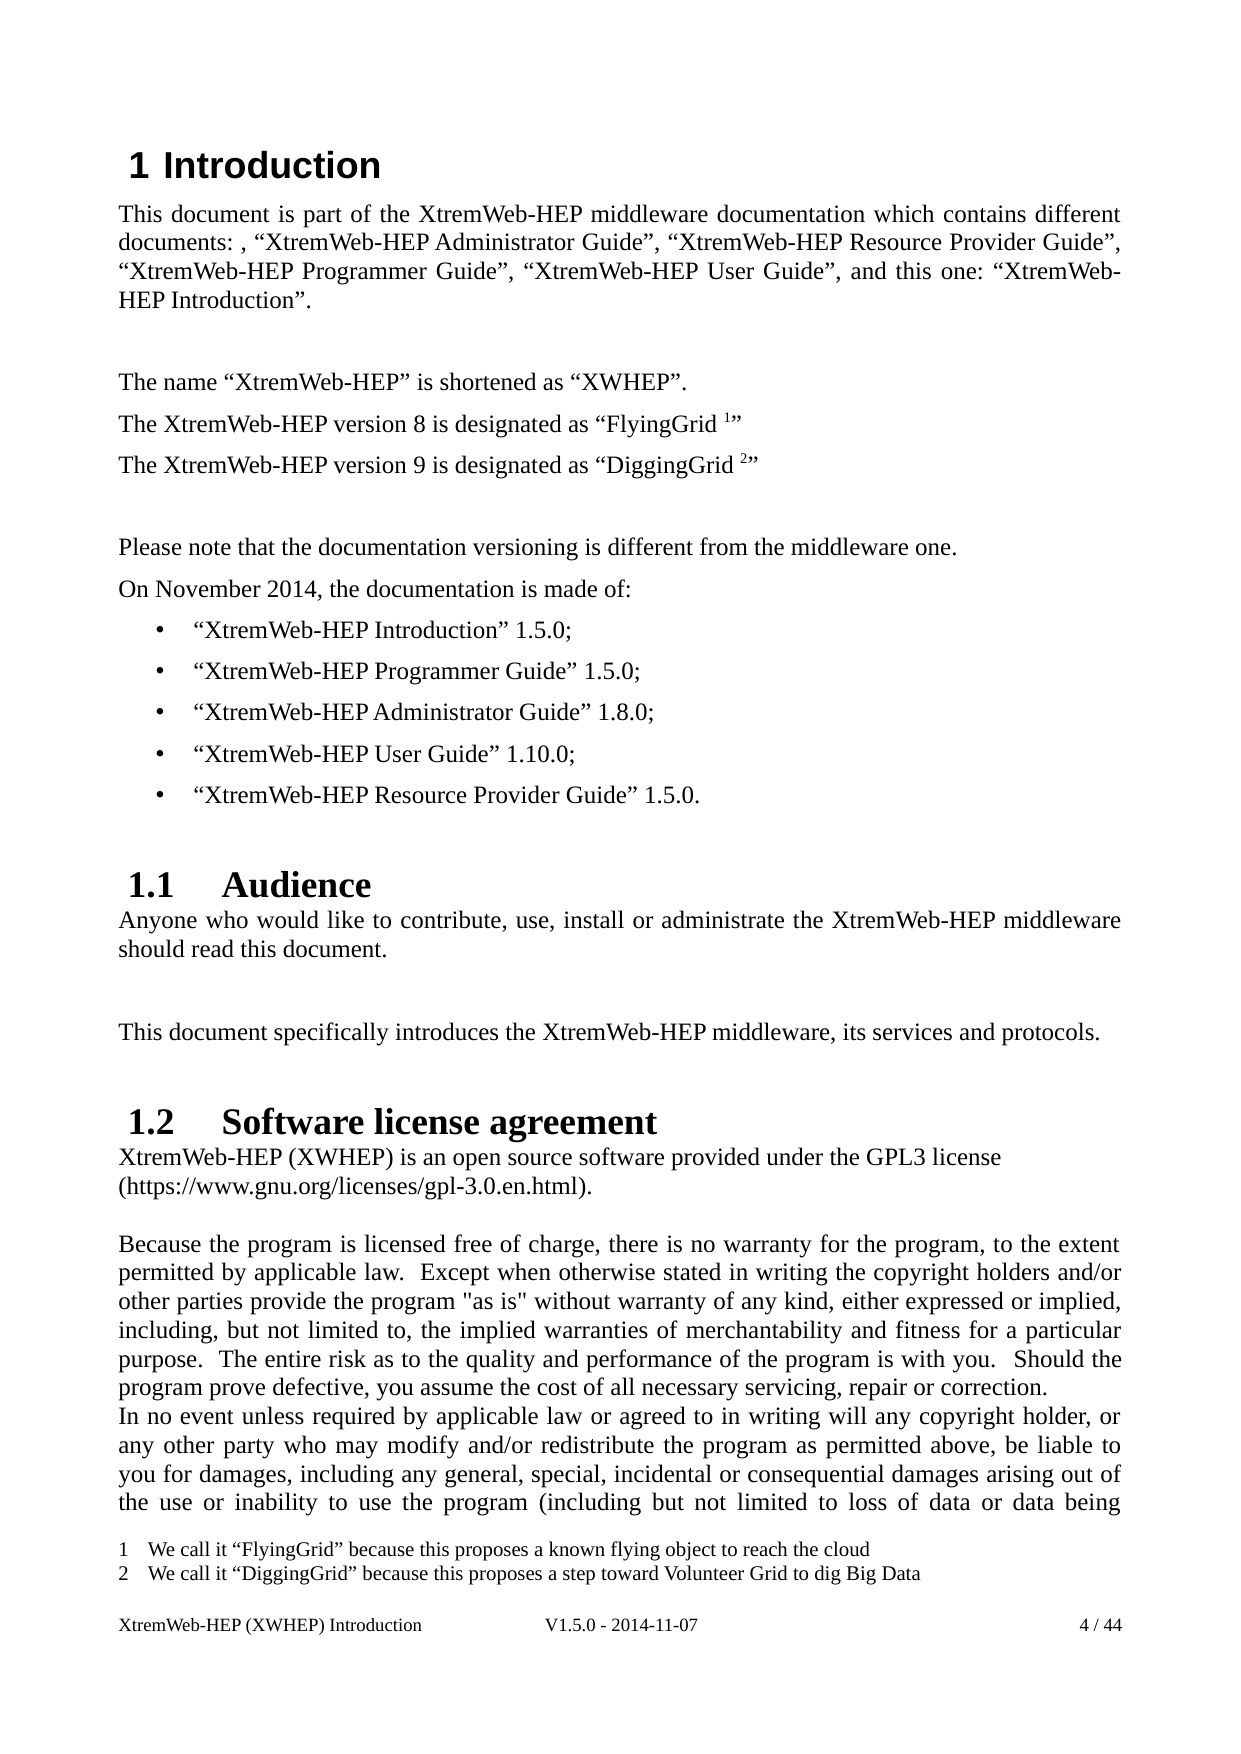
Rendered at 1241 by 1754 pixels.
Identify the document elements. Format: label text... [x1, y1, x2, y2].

text IN NO EVENT UNLESS REQUIRED BY APPLICABLE LAW OR AGREED TO IN WRITING WILL ANY COPYRIGHT HOLDER, OR ANY OTHER PARTY WHO MAY MODIFY AND/OR REDISTRIBUTE THE PROGRAM AS PERMITTED ABOVE, BE LIABLE TO YOU FOR DAMAGES, INCLUDING ANY GENERAL, SPECIAL, INCIDENTAL OR CONSEQUENTIAL DAMAGES ARISING OUT OF THE USE OR INABILITY TO USE THE PROGRAM (INCLUDING BUT NOT LIMITED TO LOSS OF DATA OR DATA BEING [118, 1401, 1122, 1516]
text XtremWeb-HEP (XWHEP) is an open source software provided under the GPL3 license (https://www.gnu.org/licenses/gpl-3.0.en.html). [118, 1142, 1122, 1200]
text The name “XtremWeb-HEP” is shortened as “XWHEP”. [118, 367, 1122, 396]
list “XtremWeb-HEP Introduction” 1.5.0; [156, 615, 1122, 644]
subtitle Audience [118, 862, 1122, 906]
text This document specifically introduces the XtremWeb-HEP middleware, its services and protocols. [118, 1017, 1122, 1046]
list “XtremWeb-HEP User Guide” 1.10.0; [156, 739, 1122, 767]
subtitle Introduction [118, 143, 1122, 186]
text We call it “FlyingGrid” because this proposes a known flying object to reach the cloud [118, 1537, 1122, 1561]
list “XtremWeb-HEP Resource Provider Guide” 1.5.0. [156, 780, 1122, 809]
text On November 2014, the documentation is made of: [118, 574, 1122, 602]
text This document is part of the XtremWeb-HEP middleware documentation which contains different documents: , “XtremWeb-HEP Administrator Guide”, “XtremWeb-HEP Resource Provider Guide”, “XtremWeb-HEP Programmer Guide”, “XtremWeb-HEP User Guide”, and this one: “XtremWeb-HEP Introduction”. [118, 199, 1122, 314]
list “XtremWeb-HEP Administrator Guide” 1.8.0; [156, 697, 1122, 726]
text Anyone who would like to contribute, use, install or administrate the XtremWeb-HEP middleware should read this document. [118, 906, 1122, 963]
text We call it “DiggingGrid” because this proposes a step toward Volunteer Grid to dig Big Data [118, 1561, 1122, 1585]
subtitle Software license agreement [118, 1099, 1122, 1142]
text The XtremWeb-HEP version 8 is designated as “FlyingGrid ” [118, 409, 1122, 437]
text Please note that the documentation versioning is different from the middleware one. [118, 532, 1122, 561]
list “XtremWeb-HEP Programmer Guide” 1.5.0; [156, 656, 1122, 685]
text The XtremWeb-HEP version 9 is designated as “DiggingGrid ” [118, 450, 1122, 479]
text BECAUSE THE PROGRAM IS LICENSED FREE OF CHARGE, THERE IS NO WARRANTY FOR THE PROGRAM, TO THE EXTENT PERMITTED BY APPLICABLE LAW. EXCEPT WHEN OTHERWISE STATED IN WRITING THE COPYRIGHT HOLDERS AND/OR OTHER PARTIES PROVIDE THE PROGRAM "AS IS" WITHOUT WARRANTY OF ANY KIND, EITHER EXPRESSED OR IMPLIED, INCLUDING, BUT NOT LIMITED TO, THE IMPLIED WARRANTIES OF MERCHANTABILITY AND FITNESS FOR A PARTICULAR PURPOSE. THE ENTIRE RISK AS TO THE QUALITY AND PERFORMANCE OF THE PROGRAM IS WITH YOU. SHOULD THE PROGRAM PROVE DEFECTIVE, YOU ASSUME THE COST OF ALL NECESSARY SERVICING, REPAIR OR CORRECTION. [118, 1229, 1122, 1401]
